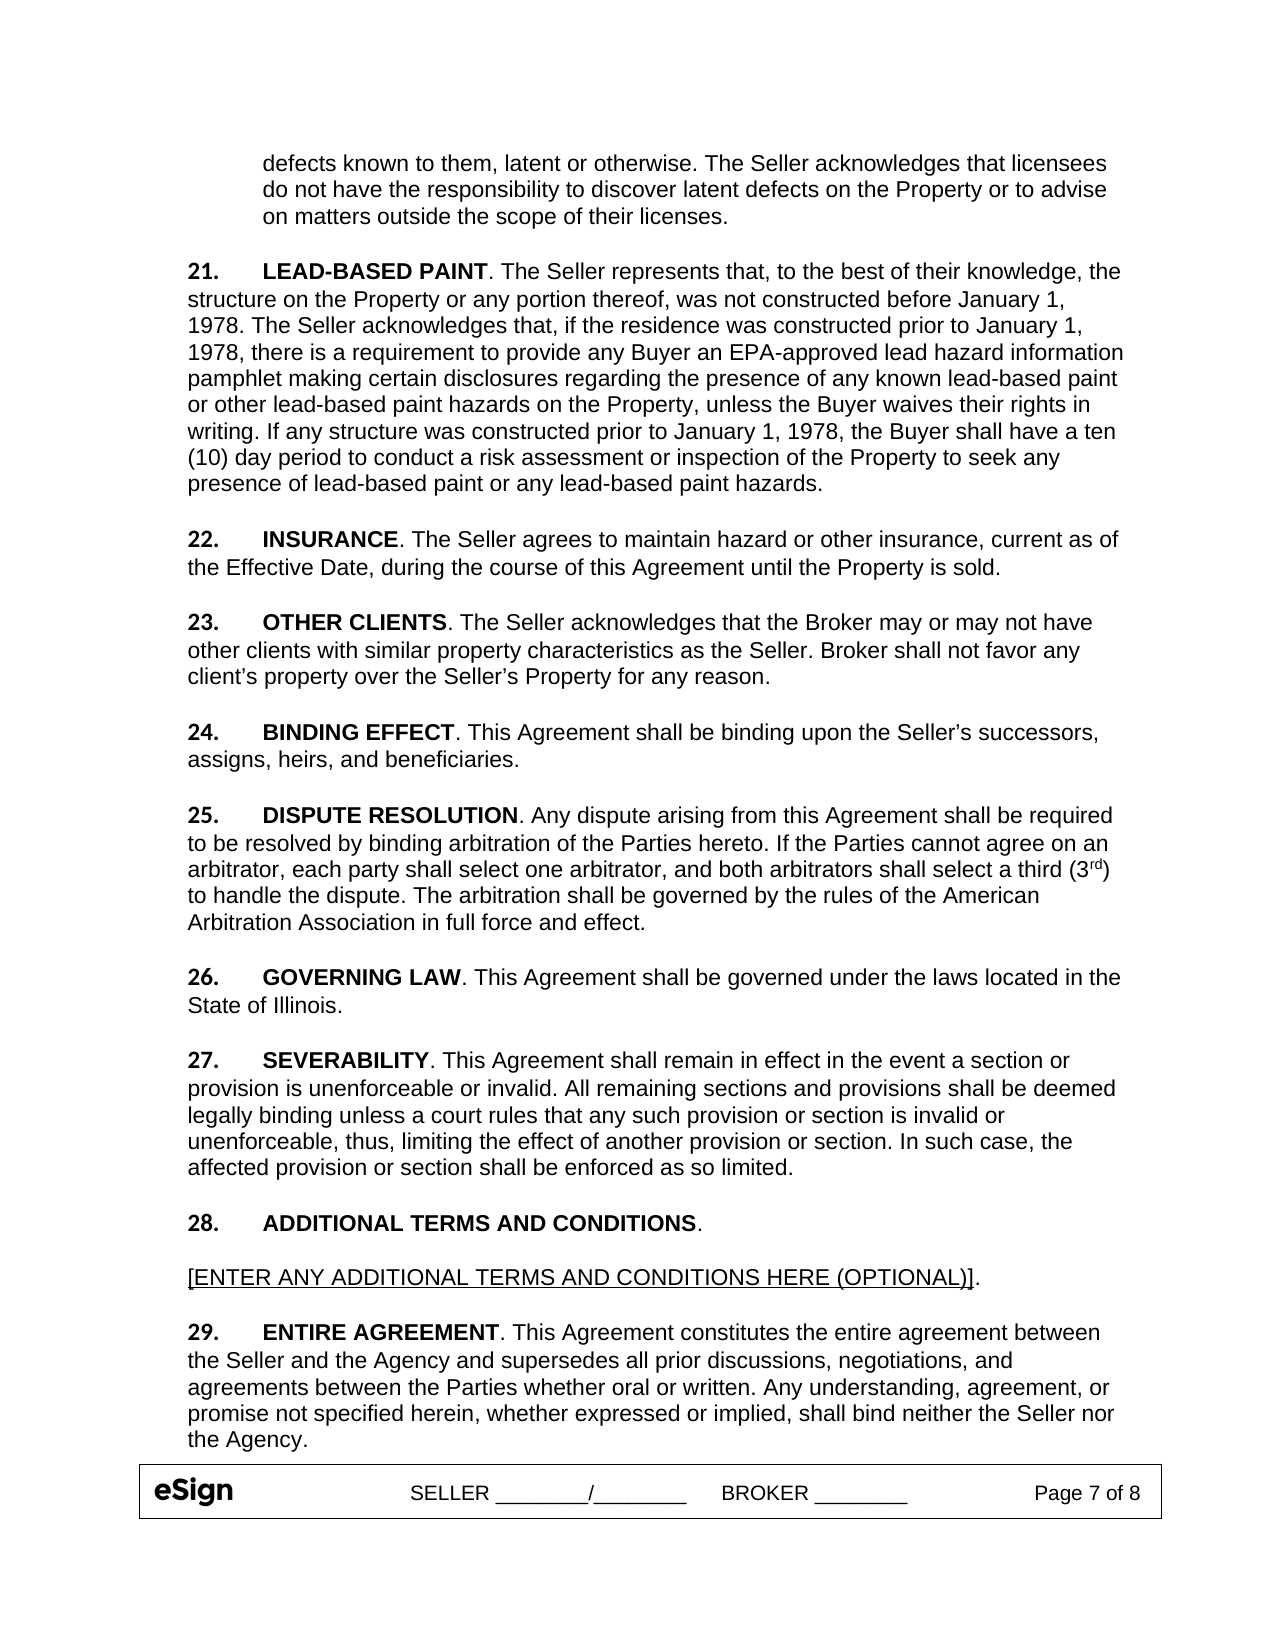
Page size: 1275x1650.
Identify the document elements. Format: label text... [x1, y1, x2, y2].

list OTHER CLIENTS. The Seller acknowledges that the Broker may or may not have other clients with similar property characteristics as the Seller. Broker shall not favor any client’s property over the Seller’s Property for any reason. [187, 606, 1125, 689]
list BINDING EFFECT. This Agreement shall be binding upon the Seller’s successors, assigns, heirs, and beneficiaries. [187, 716, 1125, 773]
list LEAD-BASED PAINT. The Seller represents that, to the best of their knowledge, the structure on the Property or any portion thereof, was not constructed before January 1, 1978. The Seller acknowledges that, if the residence was constructed prior to January 1, 1978, there is a requirement to provide any Buyer an EPA-approved lead hazard information pamphlet making certain disclosures regarding the presence of any known lead-based paint or other lead-based paint hazards on the Property, unless the Buyer waives their rights in writing. If any structure was constructed prior to January 1, 1978, the Buyer shall have a ten (10) day period to conduct a risk assessment or inspection of the Property to seek any presence of lead-based paint or any lead-based paint hazards. [187, 255, 1125, 497]
list SEVERABILITY. This Agreement shall remain in effect in the event a section or provision is unenforceable or invalid. All remaining sections and provisions shall be deemed legally binding unless a court rules that any such provision or section is invalid or unenforceable, thus, limiting the effect of another provision or section. In such case, the affected provision or section shall be enforced as so limited. [187, 1045, 1125, 1181]
list GOVERNING LAW. This Agreement shall be governed under the laws located in the State of Illinois. [187, 961, 1125, 1018]
list [ENTER ANY ADDITIONAL TERMS AND CONDITIONS HERE (OPTIONAL)]. [187, 1264, 1125, 1290]
list INSURANCE. The Seller agrees to maintain hazard or other insurance, current as of the Effective Date, during the course of this Agreement until the Property is sold. [187, 523, 1125, 580]
list DISPUTE RESOLUTION. Any dispute arising from this Agreement shall be required to be resolved by binding arbitration of the Parties hereto. If the Parties cannot agree on an arbitrator, each party shall select one arbitrator, and both arbitrators shall select a third (3rd) to handle the dispute. The arbitration shall be governed by the rules of the American Arbitration Association in full force and effect. [187, 799, 1125, 935]
list ENTIRE AGREEMENT. This Agreement constitutes the entire agreement between the Seller and the Agency and supersedes all prior discussions, negotiations, and agreements between the Parties whether oral or written. Any understanding, agreement, or promise not specified herein, whether expressed or implied, shall bind neither the Seller nor the Agency. [187, 1317, 1125, 1452]
list ADDITIONAL TERMS AND CONDITIONS. [187, 1207, 1125, 1237]
list defects known to them, latent or otherwise. The Seller acknowledges that licensees do not have the responsibility to discover latent defects on the Property or to advise on matters outside the scope of their licenses. [225, 150, 1125, 229]
